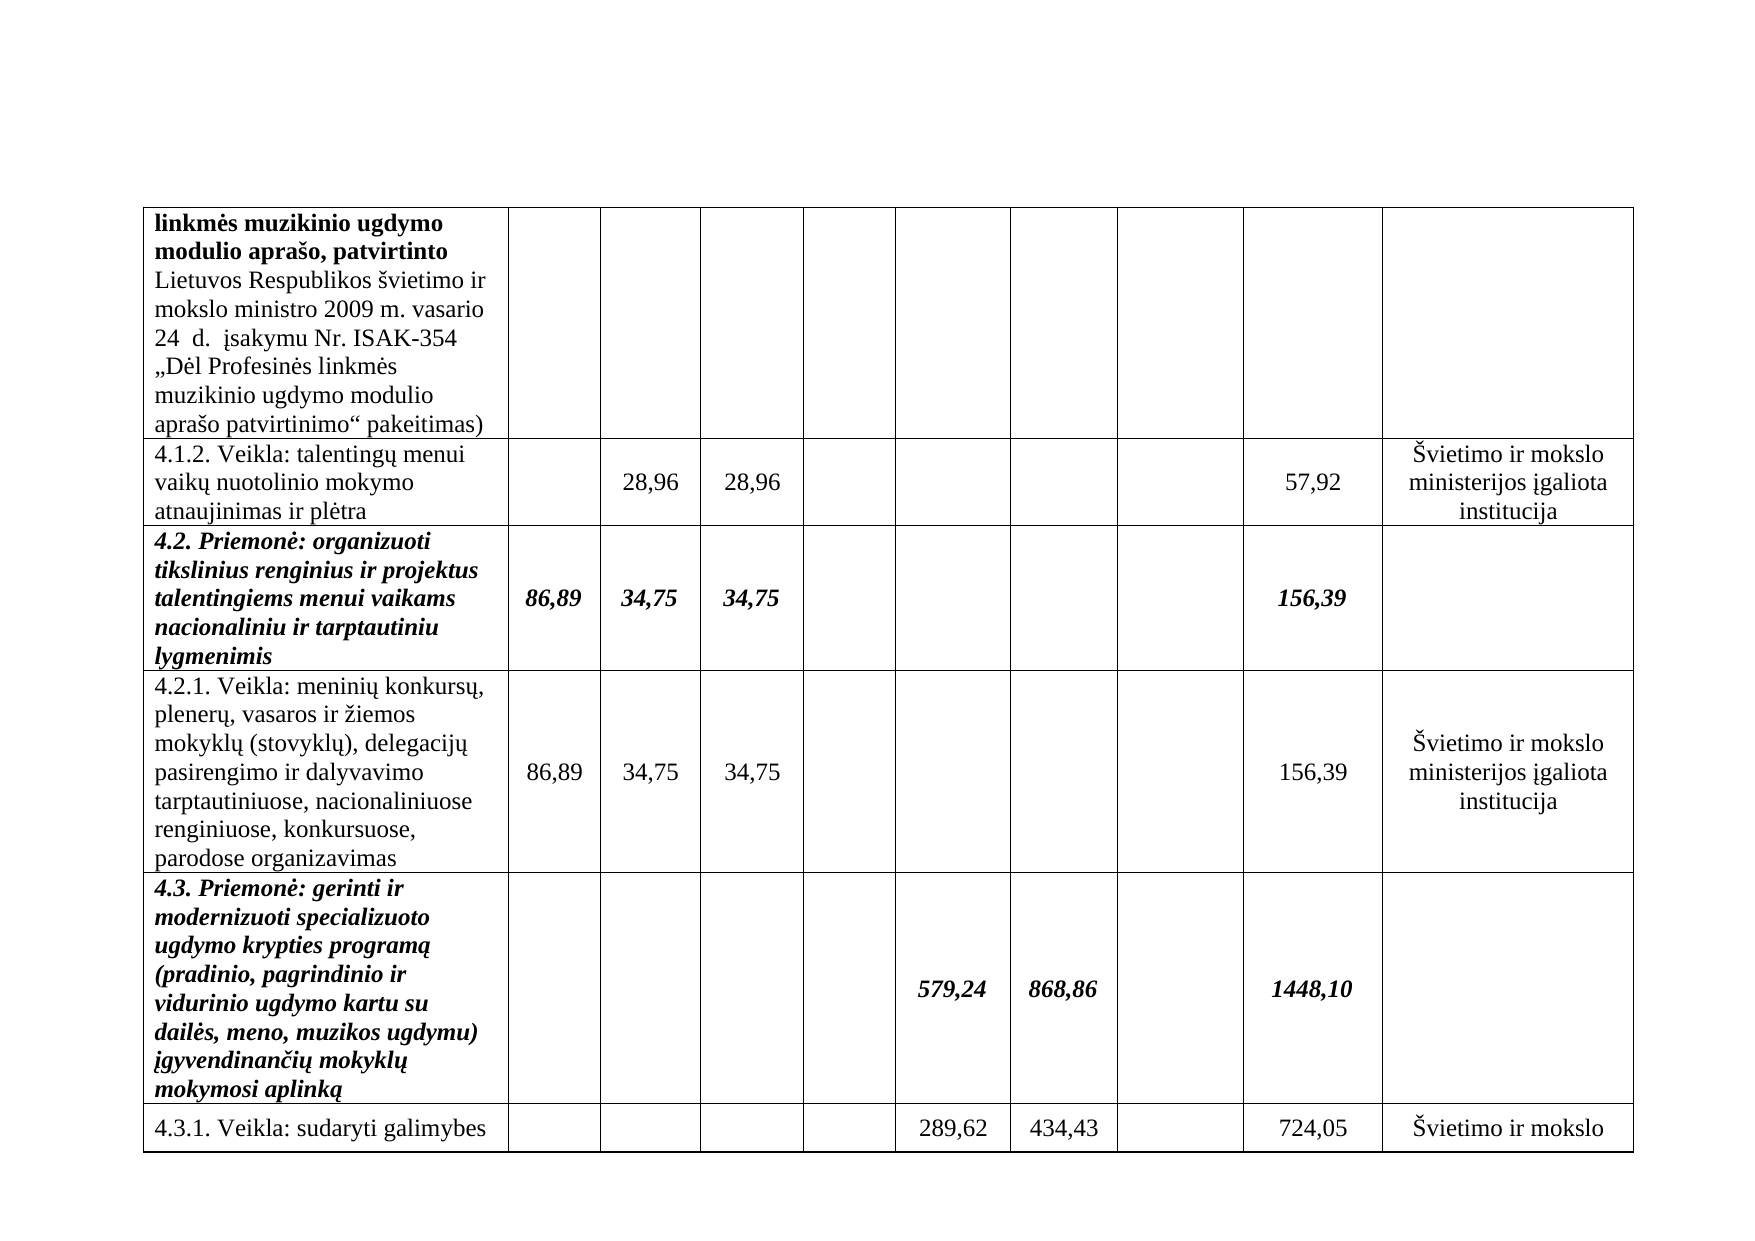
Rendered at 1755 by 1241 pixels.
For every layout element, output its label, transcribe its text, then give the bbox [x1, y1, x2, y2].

table_cell 34,75 [601, 526, 700, 670]
table_cell [509, 208, 600, 438]
table_cell 724,05 [1244, 1104, 1382, 1151]
table_cell [804, 526, 895, 670]
table_cell [509, 1104, 600, 1151]
table_cell [896, 439, 1010, 525]
table_cell [1011, 208, 1117, 438]
table_cell 4.3. Priemonė: gerinti ir modernizuoti specializuoto ugdymo krypties programą (pradinio, pagrindinio ir vidurinio ugdymo kartu su dailės, meno, muzikos ugdymu) įgyvendinančių mokyklų mokymosi aplinką [144, 873, 508, 1103]
table_cell [804, 671, 895, 872]
table_cell [896, 526, 1010, 670]
table_cell [1383, 873, 1633, 1103]
table_cell [701, 1104, 803, 1151]
table_cell [509, 873, 600, 1103]
table_cell 579,24 [896, 873, 1010, 1103]
table_cell 86,89 [509, 671, 600, 872]
table_cell 34,75 [701, 526, 803, 670]
table_cell Švietimo ir mokslo [1383, 1104, 1633, 1151]
table_cell [1244, 208, 1382, 438]
table_cell [804, 1104, 895, 1151]
table_cell [896, 671, 1010, 872]
table_cell 156,39 [1244, 671, 1382, 872]
table_cell 156,39 [1244, 526, 1382, 670]
table_cell [1011, 526, 1117, 670]
table_cell [509, 439, 600, 525]
table_cell [804, 439, 895, 525]
table_cell [1118, 526, 1243, 670]
table_cell linkmės muzikinio ugdymo modulio aprašo, patvirtinto Lietuvos Respublikos švietimo ir mokslo ministro 2009 m. vasario 24 d. įsakymu Nr. ISAK-354 „Dėl Profesinės linkmės muzikinio ugdymo modulio aprašo patvirtinimo“ pakeitimas) [144, 208, 508, 438]
table_cell 28,96 [701, 439, 803, 525]
table_cell [1118, 873, 1243, 1103]
table_cell 4.3.1. Veikla: sudaryti galimybes [144, 1104, 508, 1151]
table_cell Švietimo ir mokslo ministerijos įgaliota institucija [1383, 671, 1633, 872]
table_cell 57,92 [1244, 439, 1382, 525]
table_cell [701, 208, 803, 438]
table_cell 4.2. Priemonė: organizuoti tikslinius renginius ir projektus talentingiems menui vaikams nacionaliniu ir tarptautiniu lygmenimis [144, 526, 508, 670]
table_cell 4.1.2. Veikla: talentingų menui vaikų nuotolinio mokymo atnaujinimas ir plėtra [144, 439, 508, 525]
table_cell 4.2.1. Veikla: meninių konkursų, plenerų, vasaros ir žiemos mokyklų (stovyklų), delegacijų pasirengimo ir dalyvavimo tarptautiniuose, nacionaliniuose renginiuose, konkursuose, parodose organizavimas [144, 671, 508, 872]
table_cell 1448,10 [1244, 873, 1382, 1103]
table_cell 34,75 [701, 671, 803, 872]
table_cell [804, 208, 895, 438]
table_cell [1118, 439, 1243, 525]
table_cell [601, 1104, 700, 1151]
table_cell 86,89 [509, 526, 600, 670]
table_cell [701, 873, 803, 1103]
table_cell [1118, 208, 1243, 438]
table_cell [1383, 208, 1633, 438]
table_cell 34,75 [601, 671, 700, 872]
table_cell 868,86 [1011, 873, 1117, 1103]
table_cell [896, 208, 1010, 438]
table_cell [804, 873, 895, 1103]
table_cell [1383, 526, 1633, 670]
table_cell 28,96 [601, 439, 700, 525]
table_cell [601, 208, 700, 438]
table_cell [1011, 439, 1117, 525]
table_cell 289,62 [896, 1104, 1010, 1151]
table_cell Švietimo ir mokslo ministerijos įgaliota institucija [1383, 439, 1633, 525]
table_cell [1011, 671, 1117, 872]
table_cell 434,43 [1011, 1104, 1117, 1151]
table_cell [1118, 671, 1243, 872]
table_cell [601, 873, 700, 1103]
table_cell [1118, 1104, 1243, 1151]
